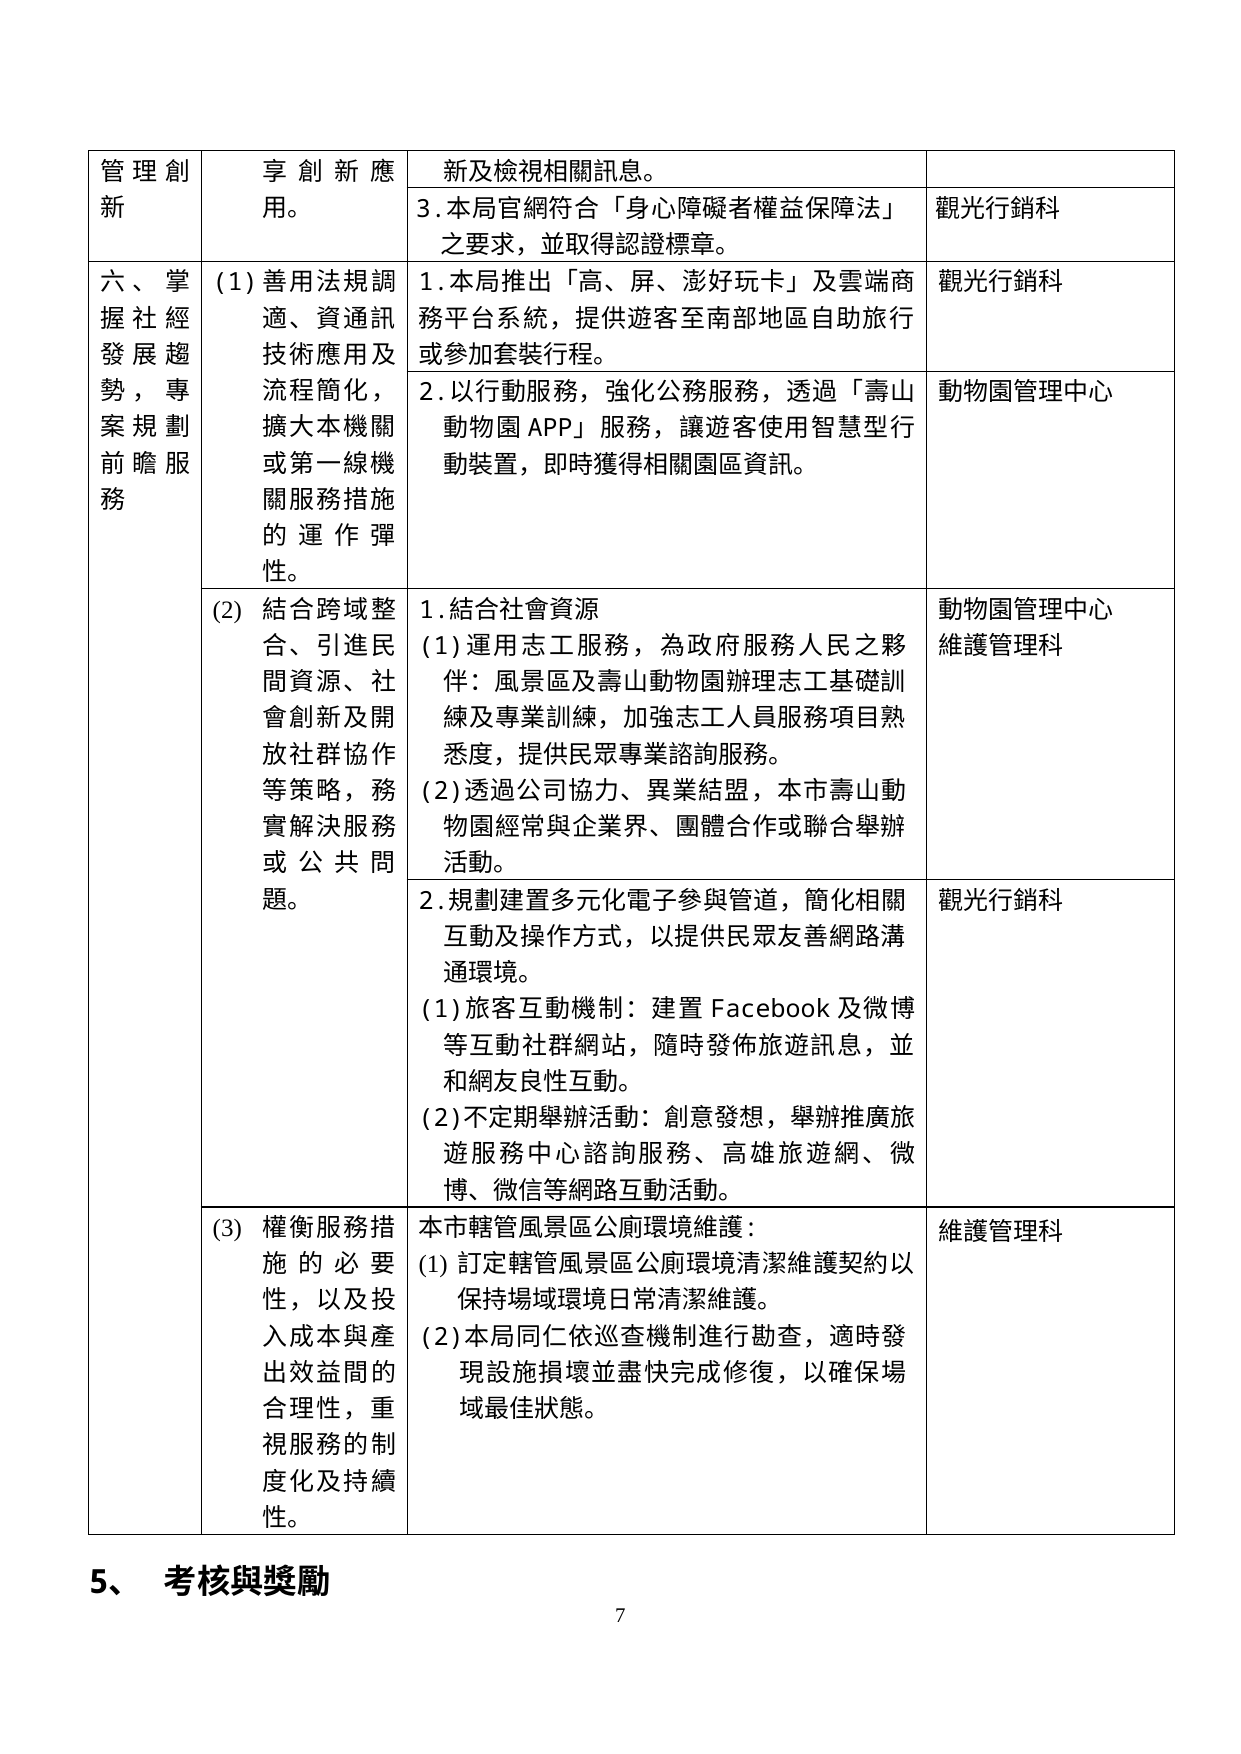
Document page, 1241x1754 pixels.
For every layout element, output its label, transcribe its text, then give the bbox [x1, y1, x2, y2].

table_cell 新及檢視相關訊息。 [408, 151, 926, 187]
table_cell 享創新應用。 [202, 151, 407, 261]
table_cell 六、掌握社經發展趨勢，專案規劃前瞻服務 [89, 262, 201, 1534]
table_cell 本市轄管風景區公廁環境維護: 訂定轄管風景區公廁環境清潔維護契約以保持場域環境日常清潔維護。 (2)本局同仁依巡查機制進行勘查，適時發現設施損壞並盡快完成修復，以確保場域最佳狀態。 [408, 1208, 926, 1534]
table_cell 1.結合社會資源 (1)運用志工服務，為政府服務人民之夥伴：風景區及壽山動物園辦理志工基礎訓練及專業訓練，加強志工人員服務項目熟悉度，提供民眾專業諮詢服務。 (2)透過公司協力、異業結盟，本市壽山動物園經常與企業界、團體合作或聯合舉辦活動。 [408, 589, 926, 879]
table_cell 動物園管理中心 [927, 372, 1174, 588]
table_cell 2.規劃建置多元化電子參與管道，簡化相關互動及操作方式，以提供民眾友善網路溝通環境。 (1)旅客互動機制：建置Facebook及微博等互動社群網站，隨時發佈旅遊訊息，並和網友良性互動。 (2)不定期舉辦活動：創意發想，舉辦推廣旅遊服務中心諮詢服務、高雄旅遊網、微博、微信等網路互動活動。 [408, 880, 926, 1206]
table_cell 管理創新 [89, 151, 201, 261]
table_cell 維護管理科 [927, 1208, 1174, 1534]
table_cell 善用法規調適、資通訊技術應用及流程簡化，擴大本機關或第一線機關服務措施的運作彈性。 [202, 262, 407, 588]
table_cell 2.以行動服務，強化公務服務，透過「壽山動物園APP」服務，讓遊客使用智慧型行動裝置，即時獲得相關園區資訊。 [408, 372, 926, 588]
table_cell 觀光行銷科 [927, 188, 1174, 261]
table_cell 結合跨域整合、引進民間資源、社會創新及開放社群協作等策略，務實解決服務或公共問題。 [202, 589, 407, 1206]
table_cell 3.本局官網符合「身心障礙者權益保障法」之要求，並取得認證標章。 [408, 188, 926, 261]
list 考核與獎勵 [89, 1553, 1152, 1603]
table_cell 觀光行銷科 [927, 262, 1174, 371]
table_cell 觀光行銷科 [927, 880, 1174, 1206]
table_cell 1.本局推出「高、屏、澎好玩卡」及雲端商務平台系統，提供遊客至南部地區自助旅行或參加套裝行程。 [408, 262, 926, 371]
table_cell 動物園管理中心 維護管理科 [927, 589, 1174, 879]
table_cell [927, 151, 1174, 187]
table_cell 權衡服務措施的必要性，以及投入成本與產出效益間的合理性，重視服務的制度化及持續性。 [202, 1208, 407, 1534]
